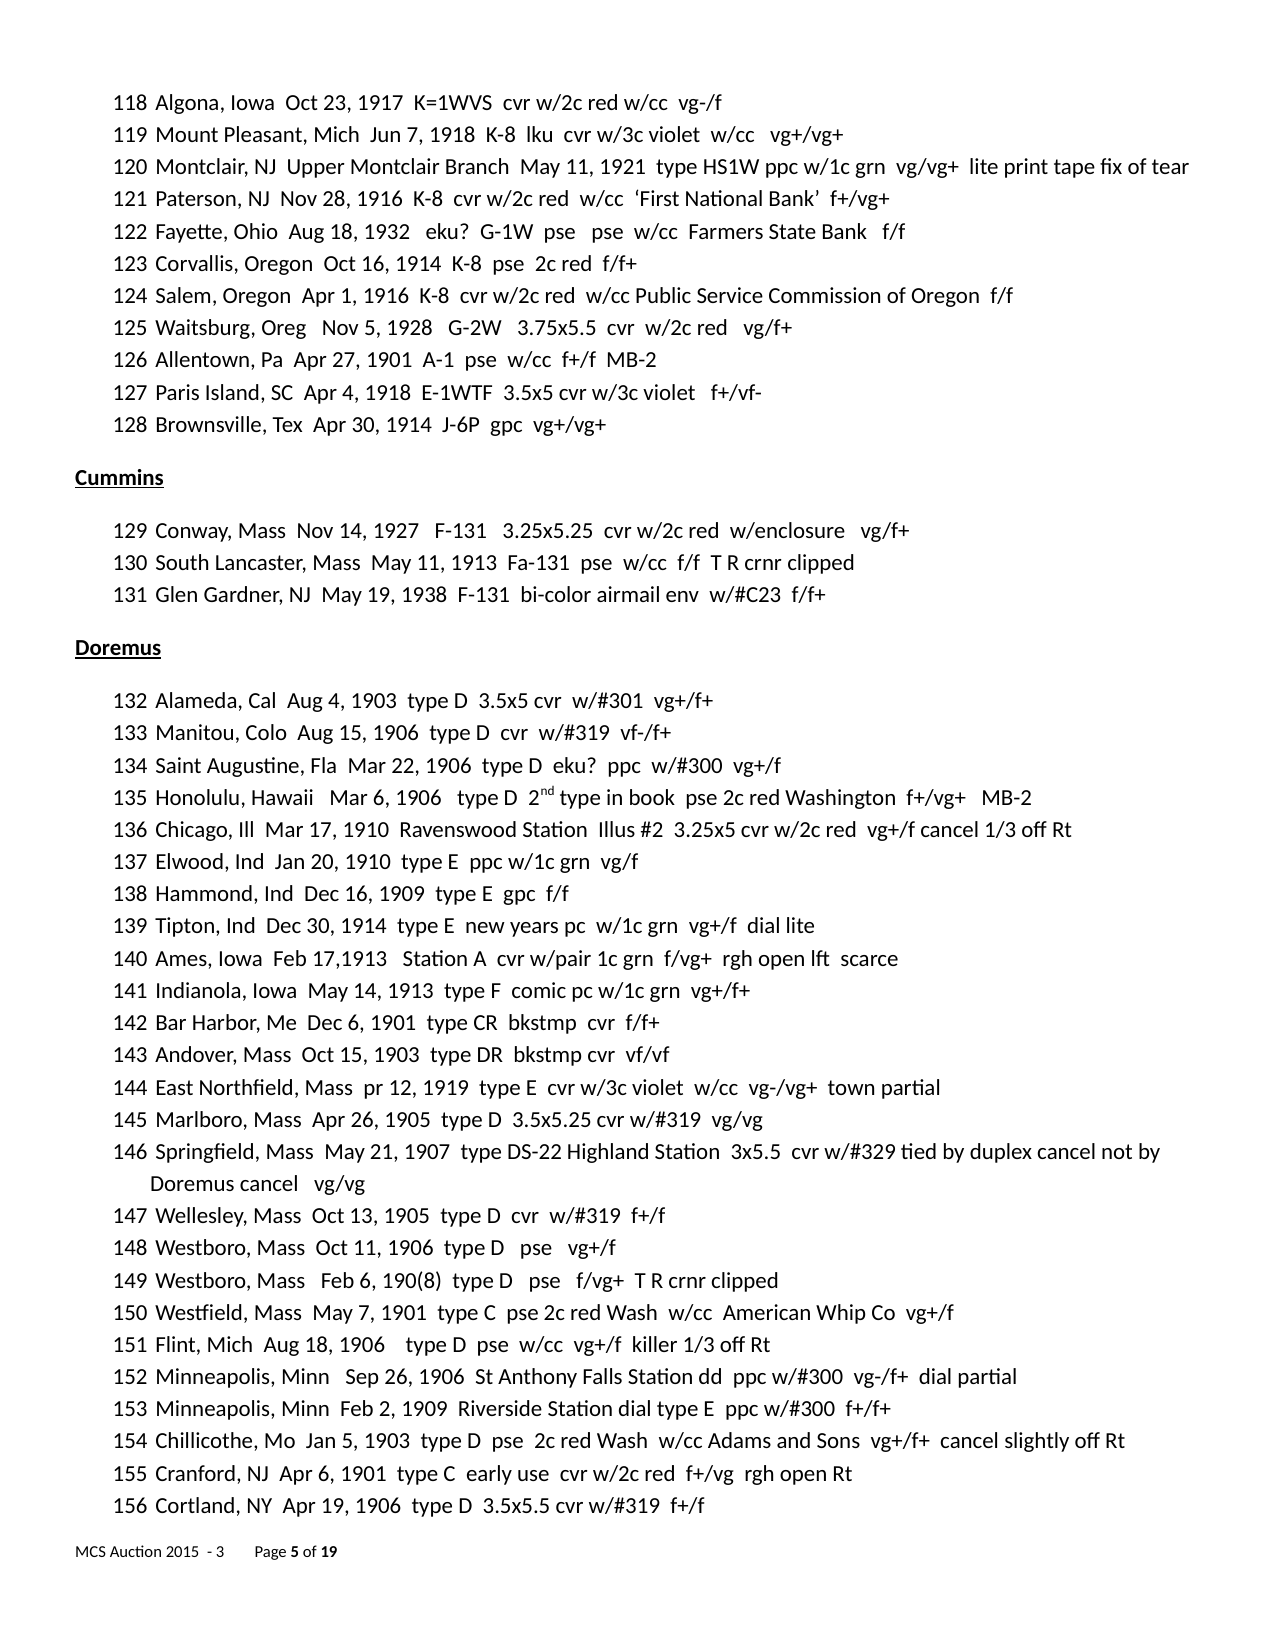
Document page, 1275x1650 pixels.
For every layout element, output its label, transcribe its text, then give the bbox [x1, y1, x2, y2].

list South Lancaster, Mass May 11, 1913 Fa-131 pse w/cc f/f T R crnr clipped [112, 548, 1200, 576]
list Marlboro, Mass Apr 26, 1905 type D 3.5x5.25 cvr w/#319 vg/vg [112, 1105, 1200, 1133]
list Honolulu, Hawaii Mar 6, 1906 type D 2nd type in book pse 2c red Washington f+/vg+ MB-2 [112, 783, 1200, 811]
list Fayette, Ohio Aug 18, 1932 eku? G-1W pse pse w/cc Farmers State Bank f/f [112, 217, 1200, 245]
list Brownsville, Tex Apr 30, 1914 J-6P gpc vg+/vg+ [112, 410, 1200, 438]
list Indianola, Iowa May 14, 1913 type F comic pc w/1c grn vg+/f+ [112, 976, 1200, 1004]
list Chicago, Ill Mar 17, 1910 Ravenswood Station Illus #2 3.25x5 cvr w/2c red vg+/f cancel 1/3 off Rt [112, 815, 1200, 843]
list Alameda, Cal Aug 4, 1903 type D 3.5x5 cvr w/#301 vg+/f+ [112, 686, 1200, 714]
list Ames, Iowa Feb 17,1913 Station A cvr w/pair 1c grn f/vg+ rgh open lft scarce [112, 944, 1200, 972]
list Westboro, Mass Feb 6, 190(8) type D pse f/vg+ T R crnr clipped [112, 1266, 1200, 1294]
list Paterson, NJ Nov 28, 1916 K-8 cvr w/2c red w/cc ‘First National Bank’ f+/vg+ [112, 184, 1200, 213]
list Minneapolis, Minn Feb 2, 1909 Riverside Station dial type E ppc w/#300 f+/f+ [112, 1394, 1200, 1422]
text Doremus [75, 633, 1200, 661]
list Allentown, Pa Apr 27, 1901 A-1 pse w/cc f+/f MB-2 [112, 346, 1200, 373]
list Corvallis, Oregon Oct 16, 1914 K-8 pse 2c red f/f+ [112, 249, 1200, 277]
list East Northfield, Mass pr 12, 1919 type E cvr w/3c violet w/cc vg-/vg+ town partial [112, 1073, 1200, 1101]
list Elwood, Ind Jan 20, 1910 type E ppc w/1c grn vg/f [112, 847, 1200, 875]
list Mount Pleasant, Mich Jun 7, 1918 K-8 lku cvr w/3c violet w/cc vg+/vg+ [112, 120, 1200, 148]
list Hammond, Ind Dec 16, 1909 type E gpc f/f [112, 879, 1200, 907]
list Waitsburg, Oreg Nov 5, 1928 G-2W 3.75x5.5 cvr w/2c red vg/f+ [112, 313, 1200, 341]
list Andover, Mass Oct 15, 1903 type DR bkstmp cvr vf/vf [112, 1040, 1200, 1068]
list Cranford, NJ Apr 6, 1901 type C early use cvr w/2c red f+/vg rgh open Rt [112, 1459, 1200, 1487]
list Montclair, NJ Upper Montclair Branch May 11, 1921 type HS1W ppc w/1c grn vg/vg+ lite print tape fix of tear [112, 152, 1200, 180]
text Cummins [75, 463, 1200, 491]
list Tipton, Ind Dec 30, 1914 type E new years pc w/1c grn vg+/f dial lite [112, 912, 1200, 940]
list Wellesley, Mass Oct 13, 1905 type D cvr w/#319 f+/f [112, 1201, 1200, 1229]
list Algona, Iowa Oct 23, 1917 K=1WVS cvr w/2c red w/cc vg-/f [112, 88, 1200, 116]
list Springfield, Mass May 21, 1907 type DS-22 Highland Station 3x5.5 cvr w/#329 tied by duplex cancel not by Doremus cancel vg/vg [112, 1137, 1200, 1197]
list Saint Augustine, Fla Mar 22, 1906 type D eku? ppc w/#300 vg+/f [112, 751, 1200, 779]
list Cortland, NY Apr 19, 1906 type D 3.5x5.5 cvr w/#319 f+/f [112, 1491, 1200, 1519]
list Paris Island, SC Apr 4, 1918 E-1WTF 3.5x5 cvr w/3c violet f+/vf- [112, 378, 1200, 406]
list Westboro, Mass Oct 11, 1906 type D pse vg+/f [112, 1233, 1200, 1262]
list Glen Gardner, NJ May 19, 1938 F-131 bi-color airmail env w/#C23 f/f+ [112, 580, 1200, 608]
list Conway, Mass Nov 14, 1927 F-131 3.25x5.25 cvr w/2c red w/enclosure vg/f+ [112, 516, 1200, 544]
list Chillicothe, Mo Jan 5, 1903 type D pse 2c red Wash w/cc Adams and Sons vg+/f+ cancel slightly off Rt [112, 1427, 1200, 1455]
list Bar Harbor, Me Dec 6, 1901 type CR bkstmp cvr f/f+ [112, 1008, 1200, 1036]
list Minneapolis, Minn Sep 26, 1906 St Anthony Falls Station dd ppc w/#300 vg-/f+ dial partial [112, 1362, 1200, 1390]
list Flint, Mich Aug 18, 1906 type D pse w/cc vg+/f killer 1/3 off Rt [112, 1330, 1200, 1358]
list Salem, Oregon Apr 1, 1916 K-8 cvr w/2c red w/cc Public Service Commission of Oregon f/f [112, 281, 1200, 309]
list Manitou, Colo Aug 15, 1906 type D cvr w/#319 vf-/f+ [112, 718, 1200, 747]
list Westfield, Mass May 7, 1901 type C pse 2c red Wash w/cc American Whip Co vg+/f [112, 1298, 1200, 1326]
